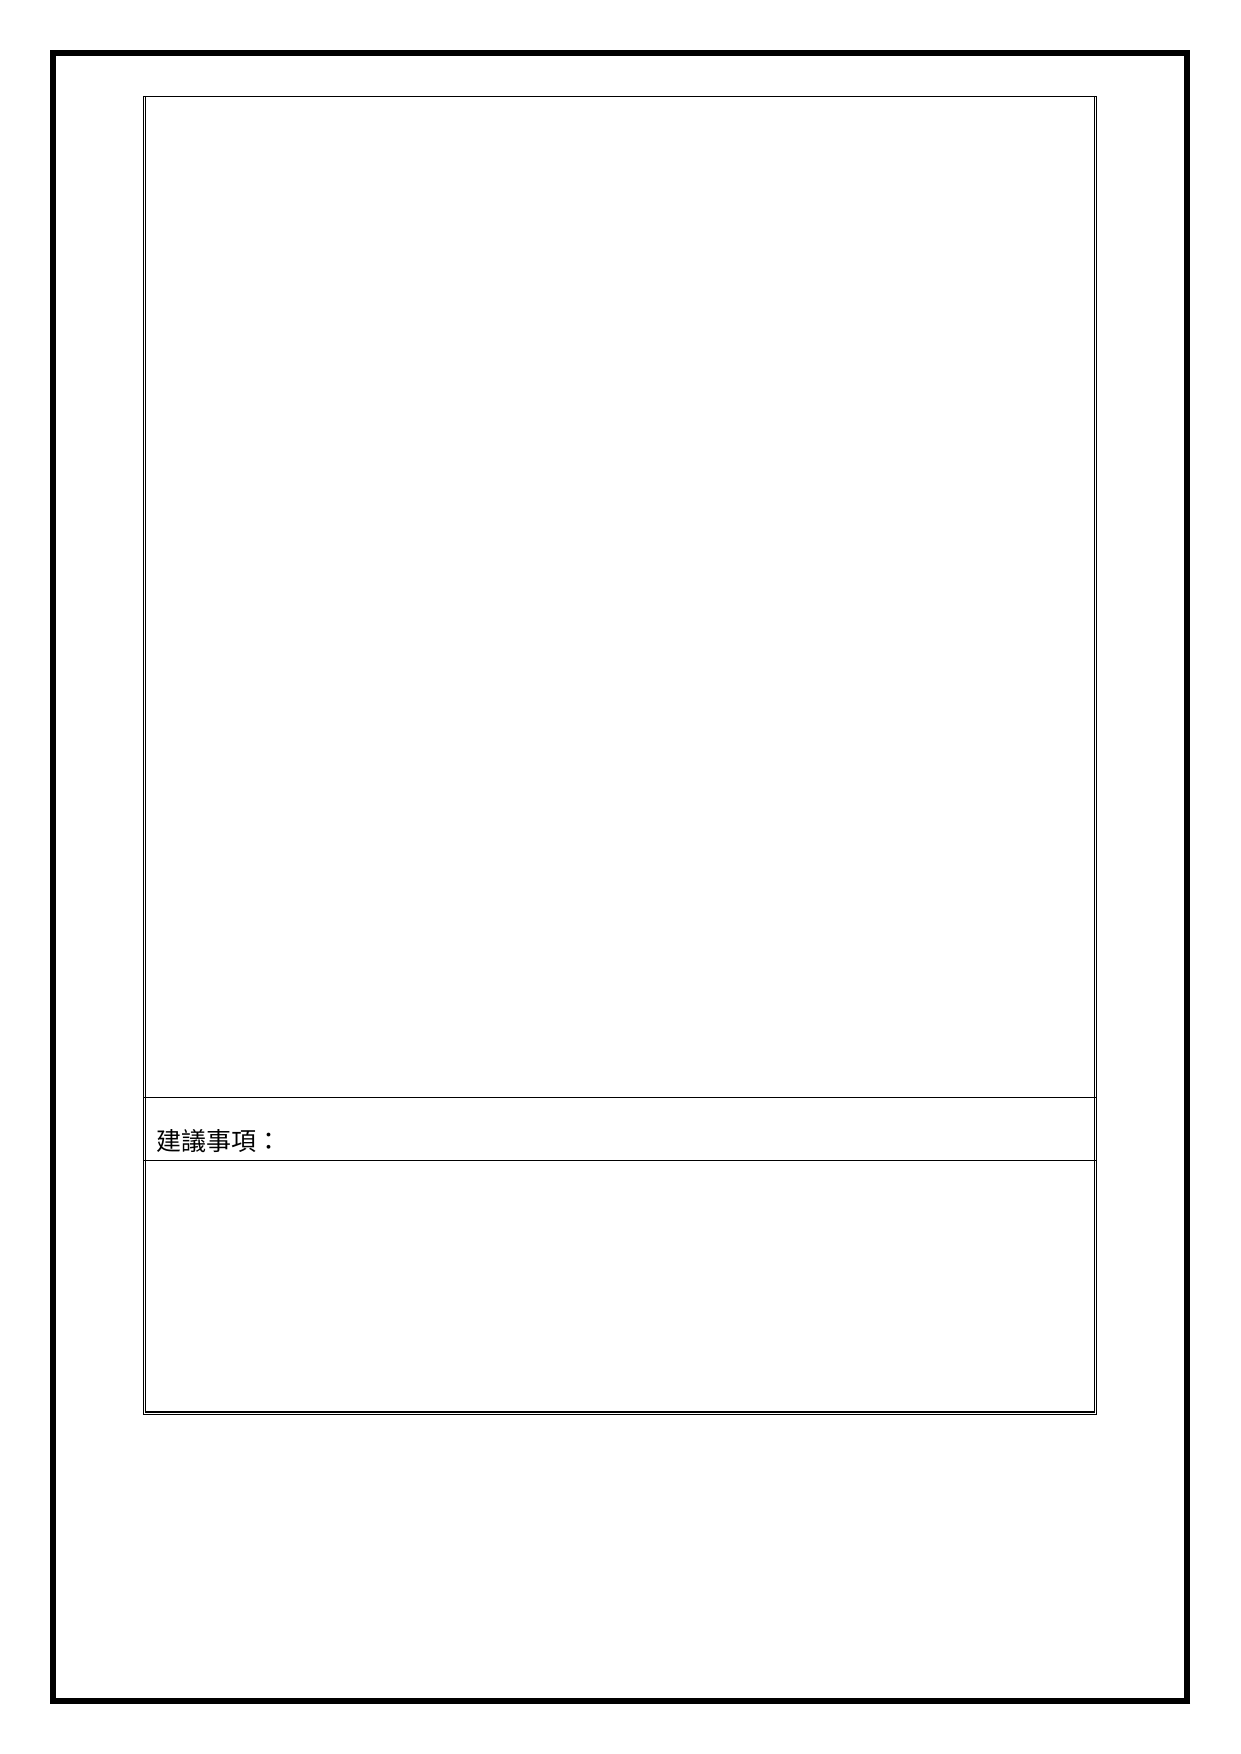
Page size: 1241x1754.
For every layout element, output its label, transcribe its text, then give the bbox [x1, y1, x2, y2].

table_cell [146, 1161, 1094, 1411]
table_cell 建議事項： [146, 1098, 1094, 1160]
table_cell [146, 97, 1094, 1097]
